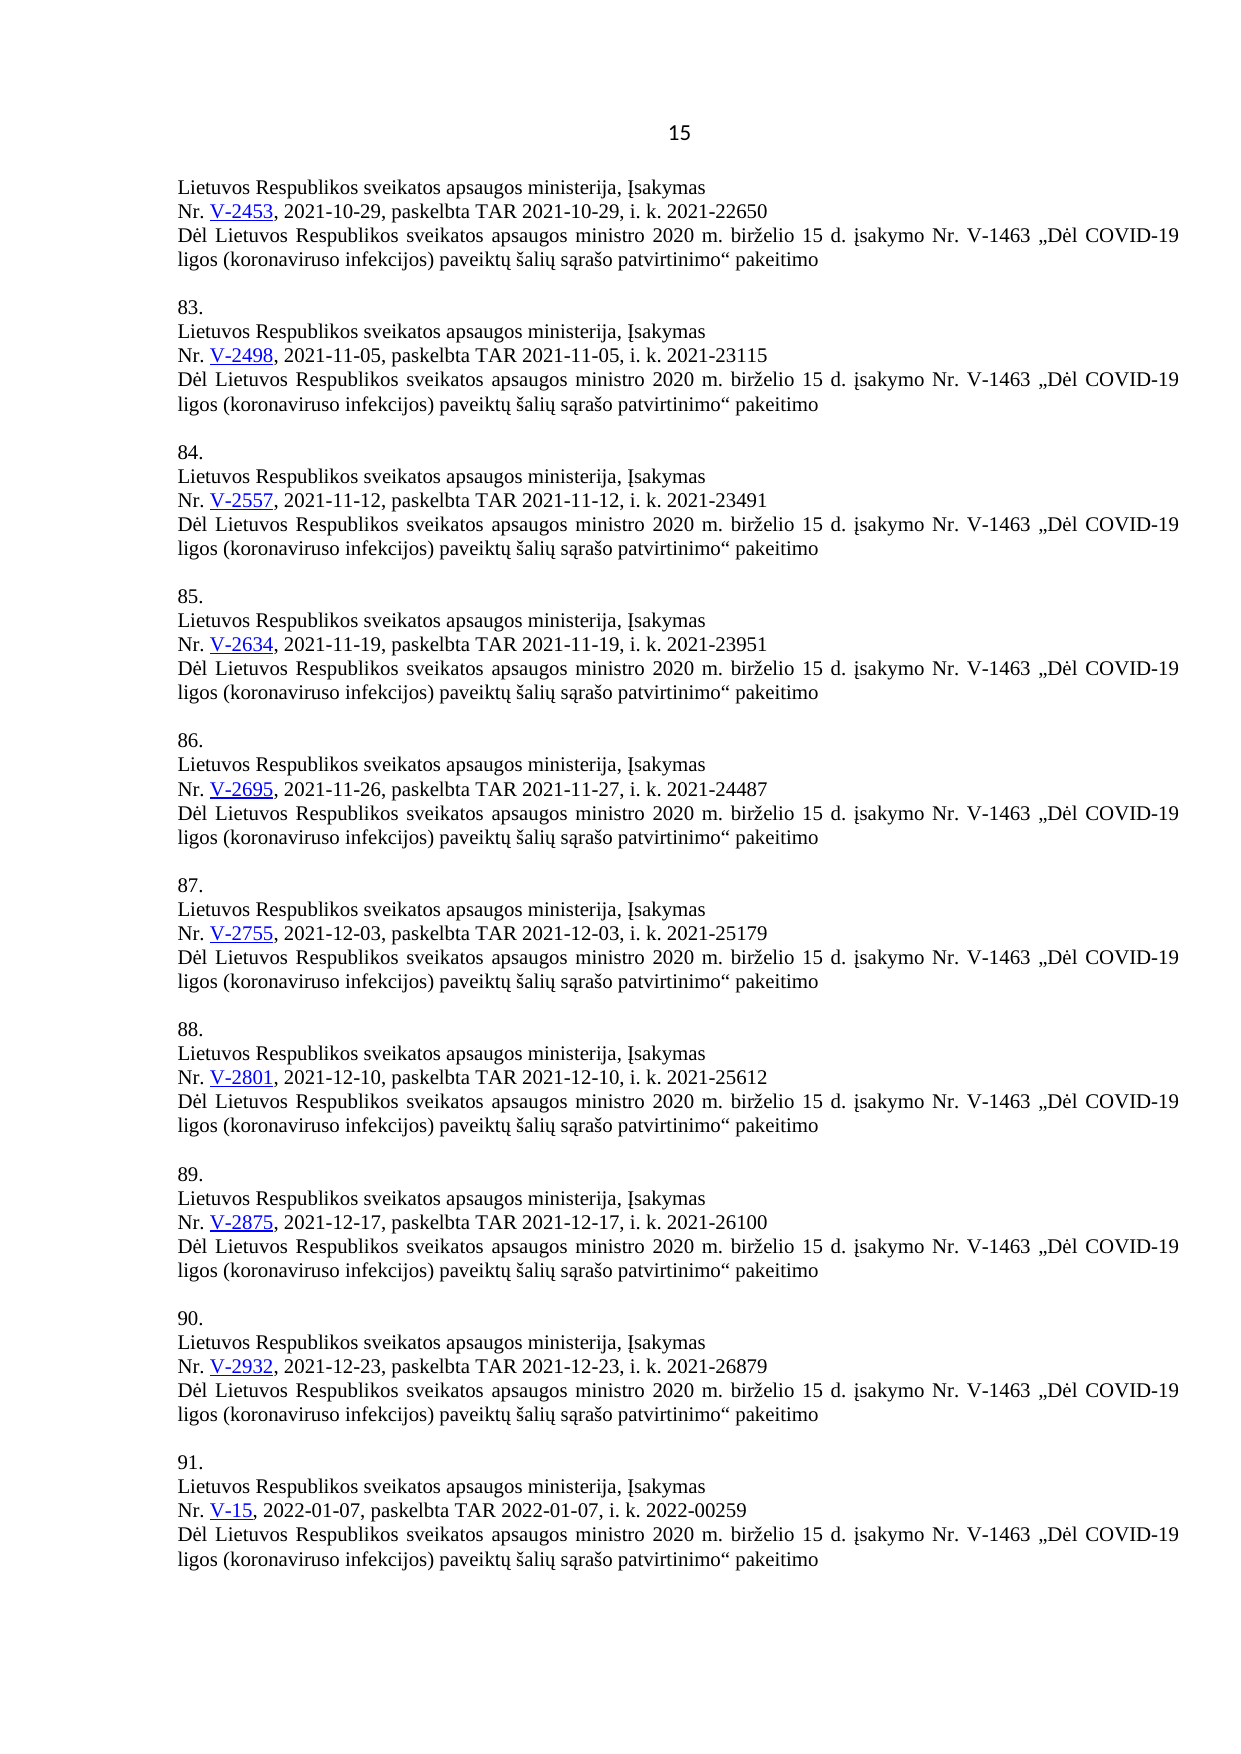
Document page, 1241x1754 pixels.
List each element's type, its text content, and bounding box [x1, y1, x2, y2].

text Lietuvos Respublikos sveikatos apsaugos ministerija, Įsakymas [177, 464, 1181, 488]
text Dėl Lietuvos Respublikos sveikatos apsaugos ministro 2020 m. birželio 15 d. įsakymo Nr. V-1463 „Dėl COVID-19 ligos (koronaviruso infekcijos) paveiktų šalių sąrašo patvirtinimo“ pakeitimo [177, 1234, 1181, 1282]
text Lietuvos Respublikos sveikatos apsaugos ministerija, Įsakymas [177, 897, 1181, 921]
text Lietuvos Respublikos sveikatos apsaugos ministerija, Įsakymas [177, 752, 1181, 776]
text Dėl Lietuvos Respublikos sveikatos apsaugos ministro 2020 m. birželio 15 d. įsakymo Nr. V-1463 „Dėl COVID-19 ligos (koronaviruso infekcijos) paveiktų šalių sąrašo patvirtinimo“ pakeitimo [177, 223, 1181, 271]
text 88. [177, 1017, 1181, 1041]
text 89. [177, 1161, 1181, 1186]
text 83. [177, 295, 1181, 319]
text 90. [177, 1306, 1181, 1330]
text Nr. V-15, 2022-01-07, paskelbta TAR 2022-01-07, i. k. 2022-00259 [177, 1498, 1181, 1522]
text Lietuvos Respublikos sveikatos apsaugos ministerija, Įsakymas [177, 319, 1181, 343]
text Dėl Lietuvos Respublikos sveikatos apsaugos ministro 2020 m. birželio 15 d. įsakymo Nr. V-1463 „Dėl COVID-19 ligos (koronaviruso infekcijos) paveiktų šalių sąrašo patvirtinimo“ pakeitimo [177, 945, 1181, 993]
text Dėl Lietuvos Respublikos sveikatos apsaugos ministro 2020 m. birželio 15 d. įsakymo Nr. V-1463 „Dėl COVID-19 ligos (koronaviruso infekcijos) paveiktų šalių sąrašo patvirtinimo“ pakeitimo [177, 1522, 1181, 1571]
text Lietuvos Respublikos sveikatos apsaugos ministerija, Įsakymas [177, 1041, 1181, 1065]
text Dėl Lietuvos Respublikos sveikatos apsaugos ministro 2020 m. birželio 15 d. įsakymo Nr. V-1463 „Dėl COVID-19 ligos (koronaviruso infekcijos) paveiktų šalių sąrašo patvirtinimo“ pakeitimo [177, 1089, 1181, 1137]
text 85. [177, 584, 1181, 608]
text Nr. V-2634, 2021-11-19, paskelbta TAR 2021-11-19, i. k. 2021-23951 [177, 632, 1181, 656]
text Lietuvos Respublikos sveikatos apsaugos ministerija, Įsakymas [177, 1474, 1181, 1498]
text Nr. V-2932, 2021-12-23, paskelbta TAR 2021-12-23, i. k. 2021-26879 [177, 1354, 1181, 1378]
text Lietuvos Respublikos sveikatos apsaugos ministerija, Įsakymas [177, 1186, 1181, 1209]
text Nr. V-2498, 2021-11-05, paskelbta TAR 2021-11-05, i. k. 2021-23115 [177, 343, 1181, 367]
text Nr. V-2875, 2021-12-17, paskelbta TAR 2021-12-17, i. k. 2021-26100 [177, 1209, 1181, 1234]
text Dėl Lietuvos Respublikos sveikatos apsaugos ministro 2020 m. birželio 15 d. įsakymo Nr. V-1463 „Dėl COVID-19 ligos (koronaviruso infekcijos) paveiktų šalių sąrašo patvirtinimo“ pakeitimo [177, 367, 1181, 416]
text Lietuvos Respublikos sveikatos apsaugos ministerija, Įsakymas [177, 175, 1181, 199]
text Dėl Lietuvos Respublikos sveikatos apsaugos ministro 2020 m. birželio 15 d. įsakymo Nr. V-1463 „Dėl COVID-19 ligos (koronaviruso infekcijos) paveiktų šalių sąrašo patvirtinimo“ pakeitimo [177, 801, 1181, 849]
text Lietuvos Respublikos sveikatos apsaugos ministerija, Įsakymas [177, 1330, 1181, 1354]
text Nr. V-2695, 2021-11-26, paskelbta TAR 2021-11-27, i. k. 2021-24487 [177, 776, 1181, 801]
text 87. [177, 873, 1181, 897]
text Dėl Lietuvos Respublikos sveikatos apsaugos ministro 2020 m. birželio 15 d. įsakymo Nr. V-1463 „Dėl COVID-19 ligos (koronaviruso infekcijos) paveiktų šalių sąrašo patvirtinimo“ pakeitimo [177, 1378, 1181, 1426]
text Nr. V-2755, 2021-12-03, paskelbta TAR 2021-12-03, i. k. 2021-25179 [177, 921, 1181, 945]
text Nr. V-2557, 2021-11-12, paskelbta TAR 2021-11-12, i. k. 2021-23491 [177, 488, 1181, 512]
text 86. [177, 728, 1181, 752]
text Nr. V-2453, 2021-10-29, paskelbta TAR 2021-10-29, i. k. 2021-22650 [177, 199, 1181, 223]
text Nr. V-2801, 2021-12-10, paskelbta TAR 2021-12-10, i. k. 2021-25612 [177, 1065, 1181, 1089]
text 91. [177, 1450, 1181, 1474]
text Dėl Lietuvos Respublikos sveikatos apsaugos ministro 2020 m. birželio 15 d. įsakymo Nr. V-1463 „Dėl COVID-19 ligos (koronaviruso infekcijos) paveiktų šalių sąrašo patvirtinimo“ pakeitimo [177, 512, 1181, 560]
text Lietuvos Respublikos sveikatos apsaugos ministerija, Įsakymas [177, 608, 1181, 632]
text Dėl Lietuvos Respublikos sveikatos apsaugos ministro 2020 m. birželio 15 d. įsakymo Nr. V-1463 „Dėl COVID-19 ligos (koronaviruso infekcijos) paveiktų šalių sąrašo patvirtinimo“ pakeitimo [177, 656, 1181, 704]
text 84. [177, 439, 1181, 464]
